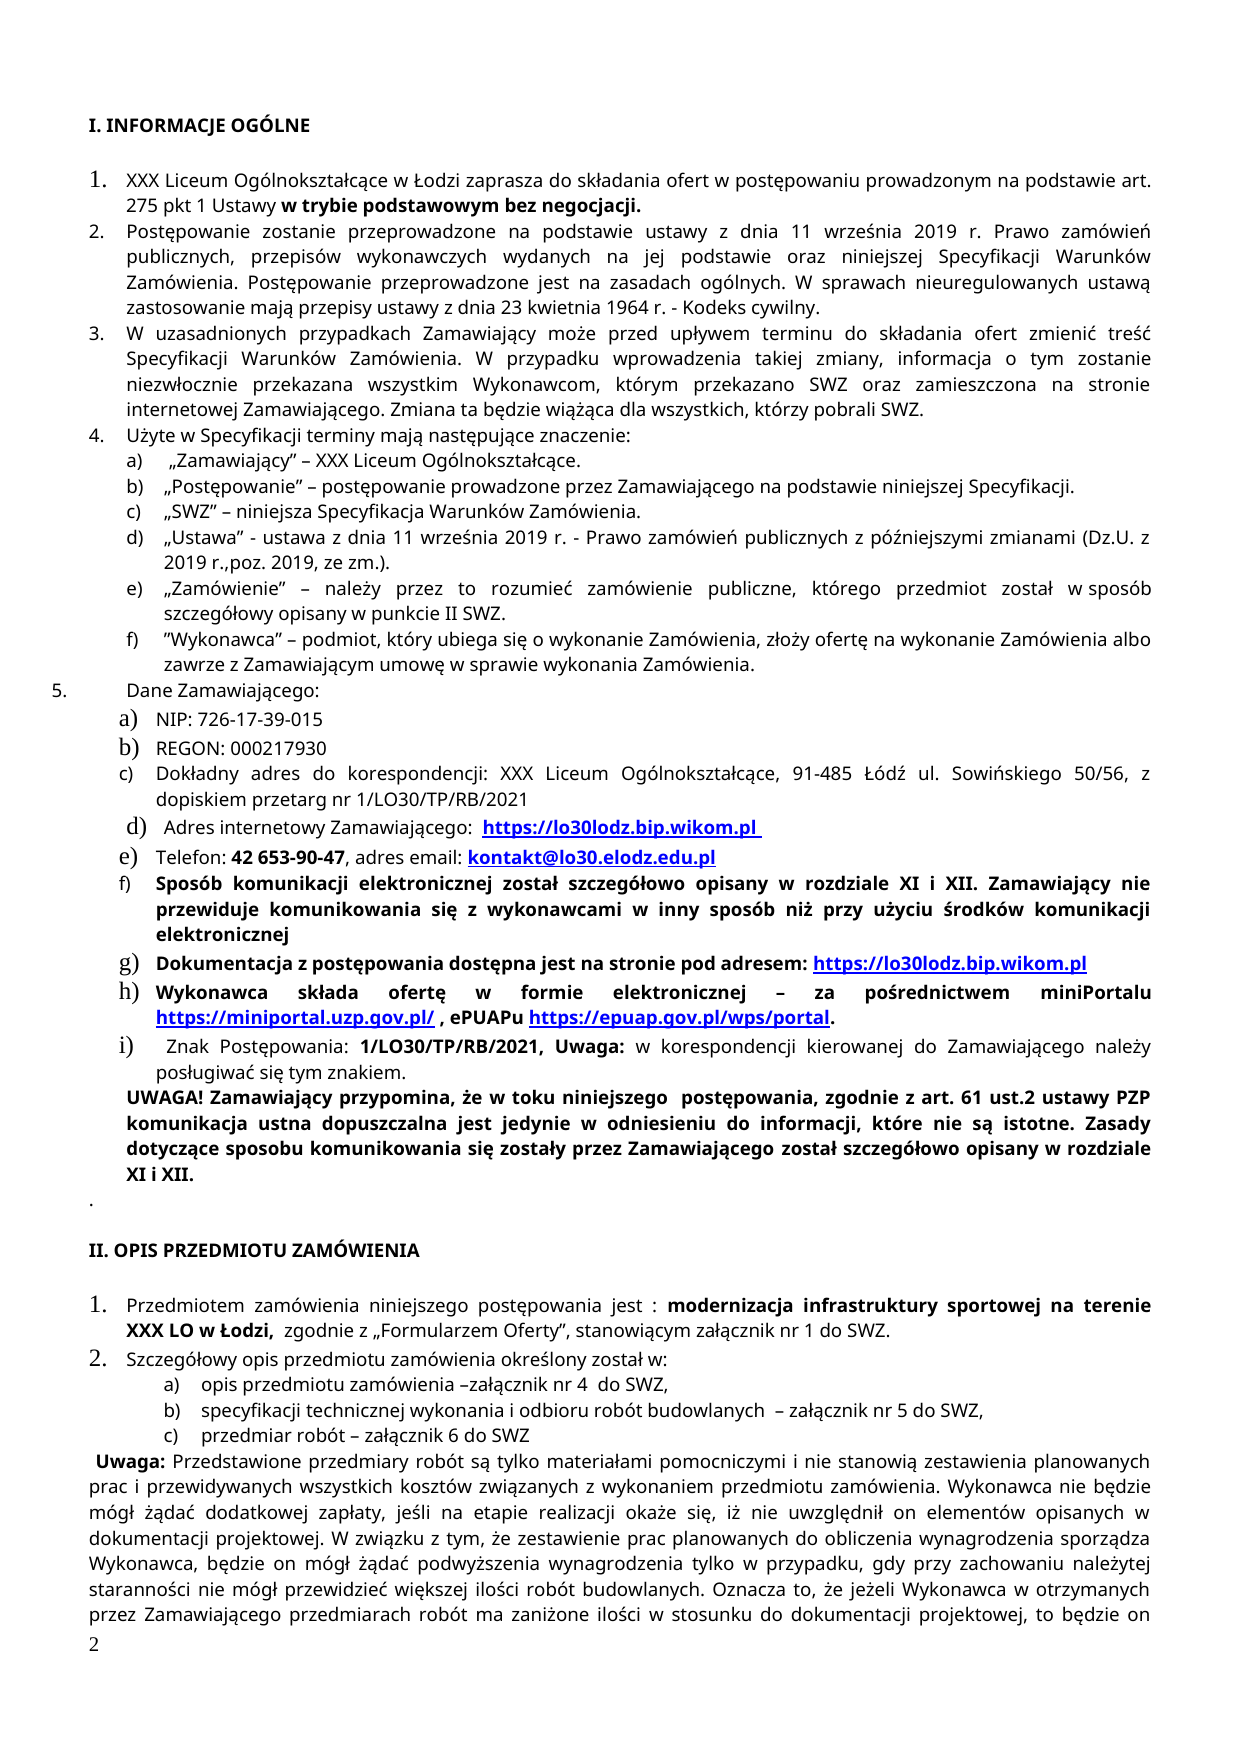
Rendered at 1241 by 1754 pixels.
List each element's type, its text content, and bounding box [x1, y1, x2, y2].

list Wykonawca składa ofertę w formie elektronicznej – za pośrednictwem miniPortalu https://miniportal.uzp.gov.pl/ , ePUAPu https://epuap.gov.pl/wps/portal. [118, 976, 1152, 1030]
text . [89, 1187, 1152, 1212]
list NIP: 726-17-39-015 [118, 703, 1152, 732]
subtitle „Zamawiający” – XXX Liceum Ogólnokształcące. [126, 448, 1152, 473]
subtitle Postępowanie zostanie przeprowadzone na podstawie ustawy z dnia 11 września 2019 r. Prawo zamówień publicznych, przepisów wykonawczych wydanych na jej podstawie oraz niniejszej Specyfikacji Warunków Zamówienia. Postępowanie przeprowadzone jest na zasadach ogólnych. W sprawach nieuregulowanych ustawą zastosowanie mają przepisy ustawy z dnia 23 kwietnia 1964 r. - Kodeks cywilny. [89, 218, 1152, 320]
subtitle Dane Zamawiającego: [51, 677, 1152, 703]
list Sposób komunikacji elektronicznej został szczegółowo opisany w rozdziale XI i XII. Zamawiający nie przewiduje komunikowania się z wykonawcami w inny sposób niż przy użyciu środków komunikacji elektronicznej [118, 871, 1152, 947]
list specyfikacji technicznej wykonania i odbioru robót budowlanych – załącznik nr 5 do SWZ, [163, 1397, 1152, 1423]
list Dokumentacja z postępowania dostępna jest na stronie pod adresem: https://lo30lodz.bip.wikom.pl [118, 947, 1152, 976]
list Przedmiotem zamówienia niniejszego postępowania jest : modernizacja infrastruktury sportowej na terenie XXX LO w Łodzi, zgodnie z „Formularzem Oferty”, stanowiącym załącznik nr 1 do SWZ. [89, 1289, 1152, 1343]
list REGON: 000217930 [118, 732, 1152, 760]
subtitle XXX Liceum Ogólnokształcące w Łodzi zaprasza do składania ofert w postępowaniu prowadzonym na podstawie art. 275 pkt 1 Ustawy w trybie podstawowym bez negocjacji. [89, 164, 1152, 218]
subtitle „Zamówienie” – należy przez to rozumieć zamówienie publiczne, którego przedmiot został w sposób szczegółowy opisany w punkcie II SWZ. [126, 575, 1152, 626]
subtitle ”Wykonawca” – podmiot, który ubiega się o wykonanie Zamówienia, złoży ofertę na wykonanie Zamówienia albo zawrze z Zamawiającym umowę w sprawie wykonania Zamówienia. [126, 626, 1152, 677]
subtitle II. OPIS PRZEDMIOTU ZAMÓWIENIA [89, 1238, 1152, 1263]
list Szczegółowy opis przedmiotu zamówienia określony został w: [89, 1343, 1152, 1372]
text UWAGA! Zamawiający przypomina, że w toku niniejszego postępowania, zgodnie z art. 61 ust.2 ustawy PZP komunikacja ustna dopuszczalna jest jedynie w odniesieniu do informacji, które nie są istotne. Zasady dotyczące sposobu komunikowania się zostały przez Zamawiającego został szczegółowo opisany w rozdziale XI i XII. [126, 1084, 1152, 1187]
list opis przedmiotu zamówienia –załącznik nr 4 do SWZ, [163, 1372, 1152, 1397]
list Dokładny adres do korespondencji: XXX Liceum Ogólnokształcące, 91-485 Łódź ul. Sowińskiego 50/56, z dopiskiem przetarg nr 1/LO30/TP/RB/2021 [118, 760, 1152, 811]
subtitle W uzasadnionych przypadkach Zamawiający może przed upływem terminu do składania ofert zmienić treść Specyfikacji Warunków Zamówienia. W przypadku wprowadzenia takiej zmiany, informacja o tym zostanie niezwłocznie przekazana wszystkim Wykonawcom, którym przekazano SWZ oraz zamieszczona na stronie internetowej Zamawiającego. Zmiana ta będzie wiążąca dla wszystkich, którzy pobrali SWZ. [89, 320, 1152, 422]
subtitle „Ustawa” - ustawa z dnia 11 września 2019 r. - Prawo zamówień publicznych z późniejszymi zmianami (Dz.U. z 2019 r.,poz. 2019, ze zm.). [126, 524, 1152, 575]
subtitle „SWZ” – niniejsza Specyfikacja Warunków Zamówienia. [126, 499, 1152, 524]
subtitle I. INFORMACJE OGÓLNE [89, 113, 1152, 138]
list Znak Postępowania: 1/LO30/TP/RB/2021, Uwaga: w korespondencji kierowanej do Zamawiającego należy posługiwać się tym znakiem. [118, 1030, 1152, 1084]
list przedmiar robót – załącznik 6 do SWZ [163, 1423, 1152, 1448]
subtitle „Postępowanie” – postępowanie prowadzone przez Zamawiającego na podstawie niniejszej Specyfikacji. [126, 473, 1152, 499]
list Adres internetowy Zamawiającego: https://lo30lodz.bip.wikom.pl [126, 811, 1152, 840]
text Uwaga: Przedstawione przedmiary robót są tylko materiałami pomocniczymi i nie stanowią zestawienia planowanych prac i przewidywanych wszystkich kosztów związanych z wykonaniem przedmiotu zamówienia. Wykonawca nie będzie mógł żądać dodatkowej zapłaty, jeśli na etapie realizacji okaże się, iż nie uwzględnił on elementów opisanych w dokumentacji projektowej. W związku z tym, że zestawienie prac planowanych do obliczenia wynagrodzenia sporządza Wykonawca, będzie on mógł żądać podwyższenia wynagrodzenia tylko w przypadku, gdy przy zachowaniu należytej staranności nie mógł przewidzieć większej ilości robót budowlanych. Oznacza to, że jeżeli Wykonawca w otrzymanych przez Zamawiającego przedmiarach robót ma zaniżone ilości w stosunku do dokumentacji projektowej, to będzie on [89, 1448, 1152, 1627]
subtitle Użyte w Specyfikacji terminy mają następujące znaczenie: [89, 422, 1152, 448]
list Telefon: 42 653-90-47, adres email: kontakt@lo30.elodz.edu.pl [118, 840, 1152, 871]
